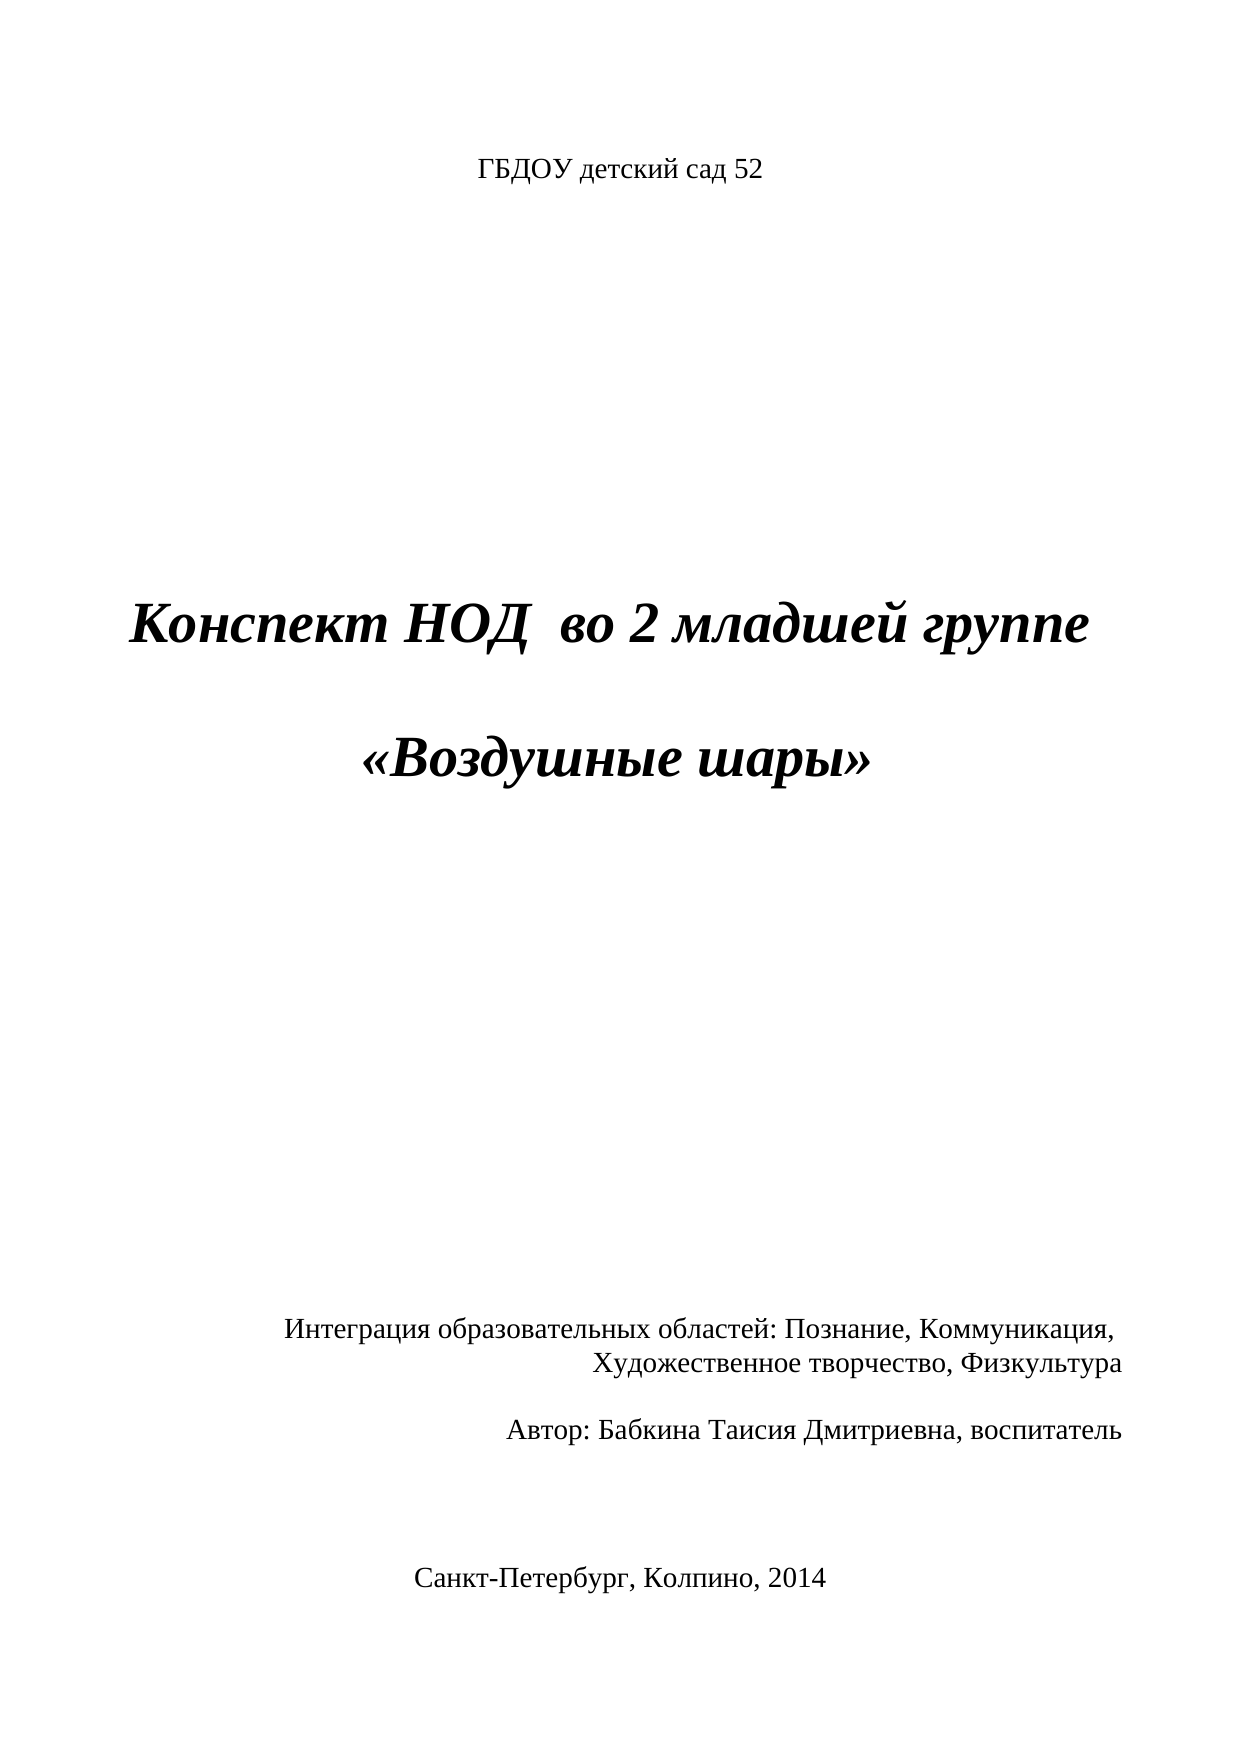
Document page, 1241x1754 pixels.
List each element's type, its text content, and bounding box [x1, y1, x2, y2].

text Конспект НОД во 2 младшей группе [118, 588, 1122, 655]
text Санкт-Петербург, Колпино, 2014 [118, 1560, 1122, 1594]
text Интеграция образовательных областей: Познание, Коммуникация, [118, 1311, 1122, 1345]
text Автор: Бабкина Таисия Дмитриевна, воспитатель [118, 1412, 1122, 1445]
text ГБДОУ детский сад 52 [118, 152, 1122, 185]
text Художественное творчество, Физкультура [118, 1345, 1122, 1378]
text «Воздушные шары» [118, 722, 1122, 789]
